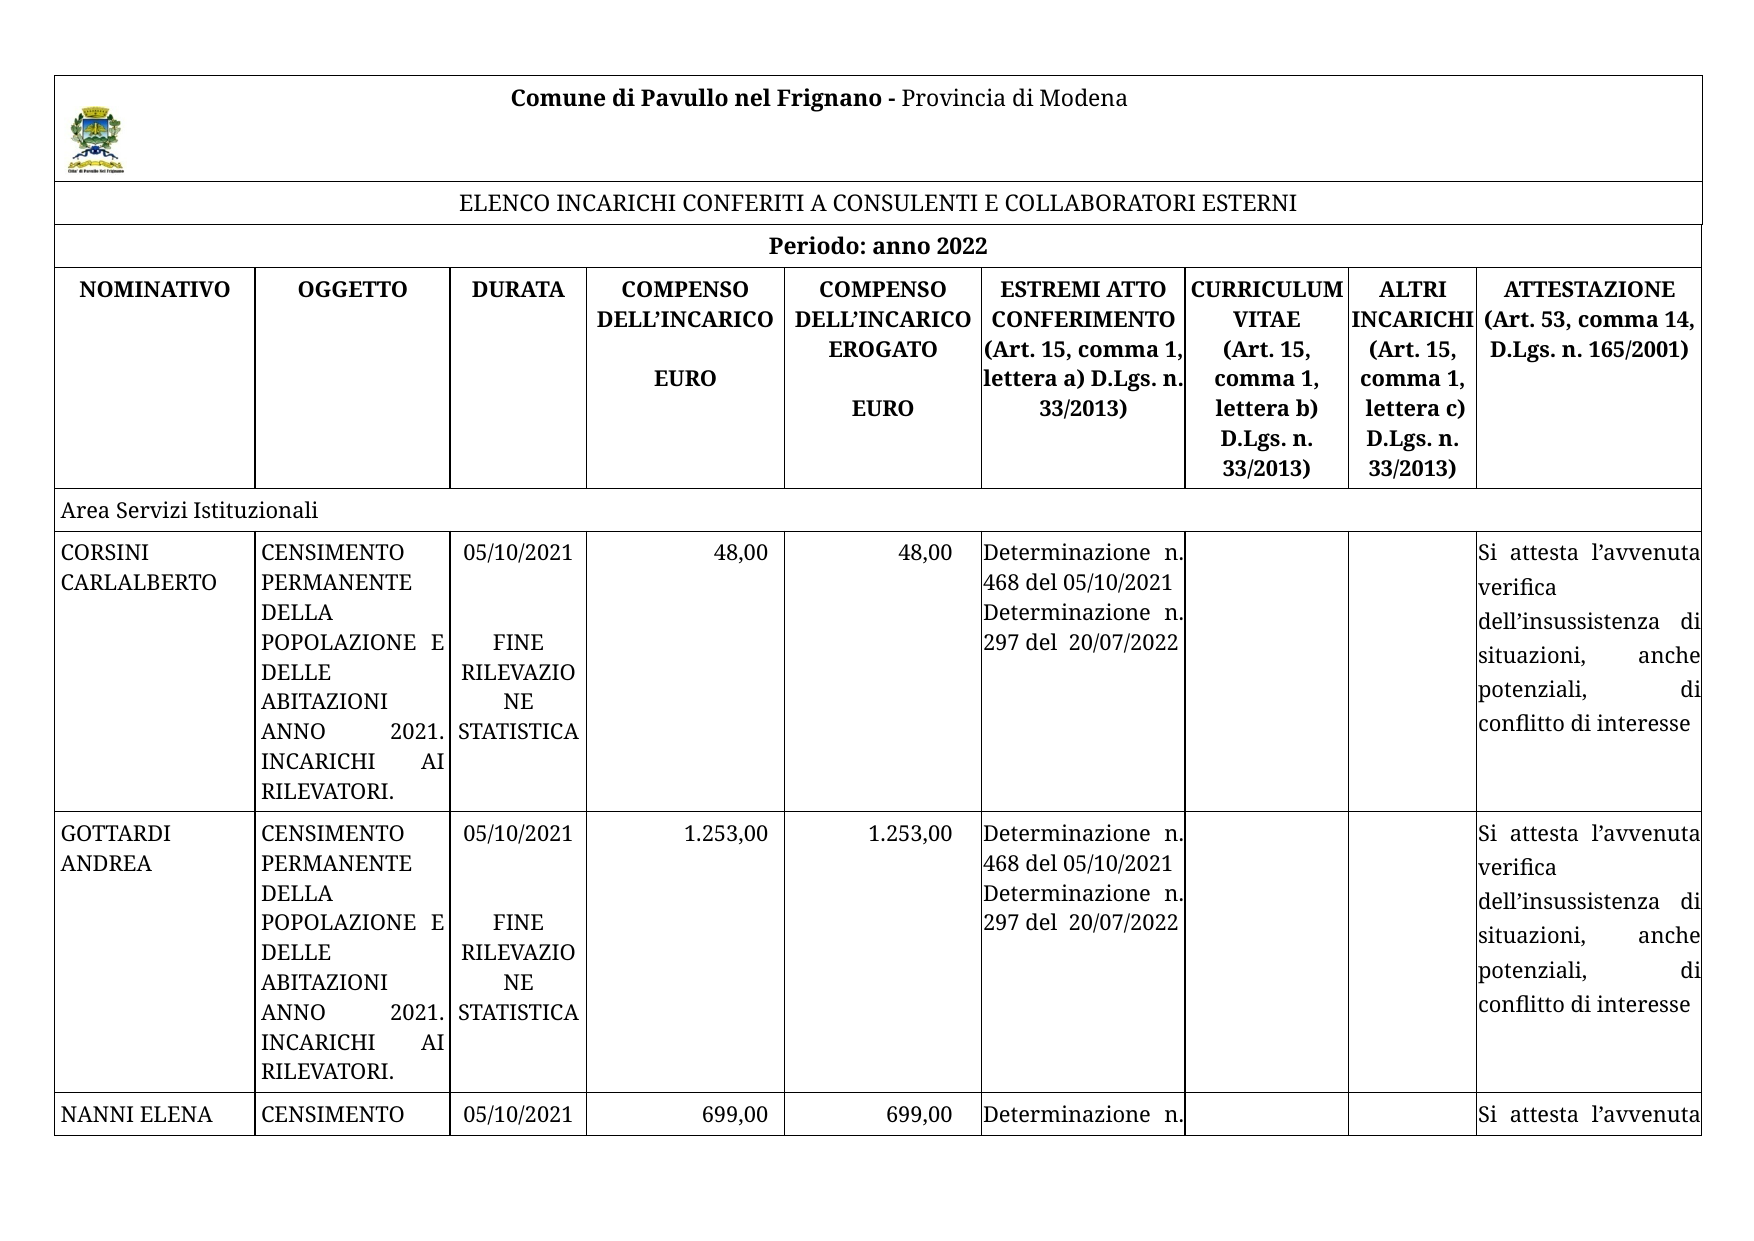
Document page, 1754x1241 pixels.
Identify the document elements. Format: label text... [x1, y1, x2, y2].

table_cell 48,00 [587, 532, 784, 811]
table_cell CURRICULUM VITAE (Art. 15, comma 1, lettera b) D.Lgs. n. 33/2013) [1186, 268, 1348, 488]
table_cell ELENCO INCARICHI CONFERITI A CONSULENTI E COLLABORATORI ESTERNI [55, 182, 1702, 223]
table_cell Area Servizi Istituzionali [55, 489, 1701, 531]
table_cell 1.253,00 [785, 812, 981, 1092]
table_cell [1186, 532, 1348, 811]
table_cell OGGETTO [256, 268, 449, 488]
table_cell COMPENSO DELL’INCARICO EURO [587, 268, 784, 488]
table_header Comune di Pavullo nel Frignano - Provincia di Modena [55, 76, 1702, 181]
table_cell CENSIMENTO [256, 1093, 449, 1135]
table_cell 48,00 [785, 532, 981, 811]
table_cell 05/10/2021 [451, 1093, 586, 1135]
table_cell 699,00 [785, 1093, 981, 1135]
table_cell Si attesta l’avvenuta verifica dell’insussistenza di situazioni, anche potenziali, di conflitto di interesse [1477, 812, 1701, 1092]
table_cell Si attesta l’avvenuta verifica dell’insussistenza di situazioni, anche potenziali, di conflitto di interesse [1477, 532, 1701, 811]
table_cell [1349, 1093, 1476, 1135]
table_cell 05/10/2021 FINE RILEVAZIONE STATISTICA [451, 532, 586, 811]
table_cell [1349, 532, 1476, 811]
table_cell NANNI ELENA [55, 1093, 254, 1135]
table_cell NOMINATIVO [55, 268, 254, 488]
table_cell Periodo: anno 2022 [55, 225, 1701, 267]
table_cell DURATA [451, 268, 586, 488]
table_cell Determinazione n. 468 del 05/10/2021 Determinazione n. 297 del 20/07/2022 [982, 812, 1184, 1092]
picture [64, 106, 127, 175]
table_cell [1186, 812, 1348, 1092]
table_cell 1.253,00 [587, 812, 784, 1092]
table_cell 699,00 [587, 1093, 784, 1135]
table_cell CENSIMENTO PERMANENTE DELLA POPOLAZIONE E DELLE ABITAZIONI ANNO 2021. INCARICHI AI RILEVATORI. [256, 532, 449, 811]
table_cell Determinazione n. [982, 1093, 1184, 1135]
table_cell ATTESTAZIONE (Art. 53, comma 14, D.Lgs. n. 165/2001) [1477, 268, 1701, 488]
table_cell ALTRI INCARICHI (Art. 15, comma 1, lettera c) D.Lgs. n. 33/2013) [1349, 268, 1476, 488]
table_cell Determinazione n. 468 del 05/10/2021 Determinazione n. 297 del 20/07/2022 [982, 532, 1184, 811]
table_cell CORSINI CARLALBERTO [55, 532, 254, 811]
table_cell [1349, 812, 1476, 1092]
table_cell ESTREMI ATTO CONFERIMENTO (Art. 15, comma 1, lettera a) D.Lgs. n. 33/2013) [982, 268, 1184, 488]
table_cell 05/10/2021 FINE RILEVAZIONE STATISTICA [451, 812, 586, 1092]
table_cell GOTTARDI ANDREA [55, 812, 254, 1092]
table_cell [1186, 1093, 1348, 1135]
table_cell COMPENSO DELL’INCARICO EROGATO EURO [785, 268, 981, 488]
table_cell Si attesta l’avvenuta [1477, 1093, 1701, 1135]
table_cell CENSIMENTO PERMANENTE DELLA POPOLAZIONE E DELLE ABITAZIONI ANNO 2021. INCARICHI AI RILEVATORI. [256, 812, 449, 1092]
